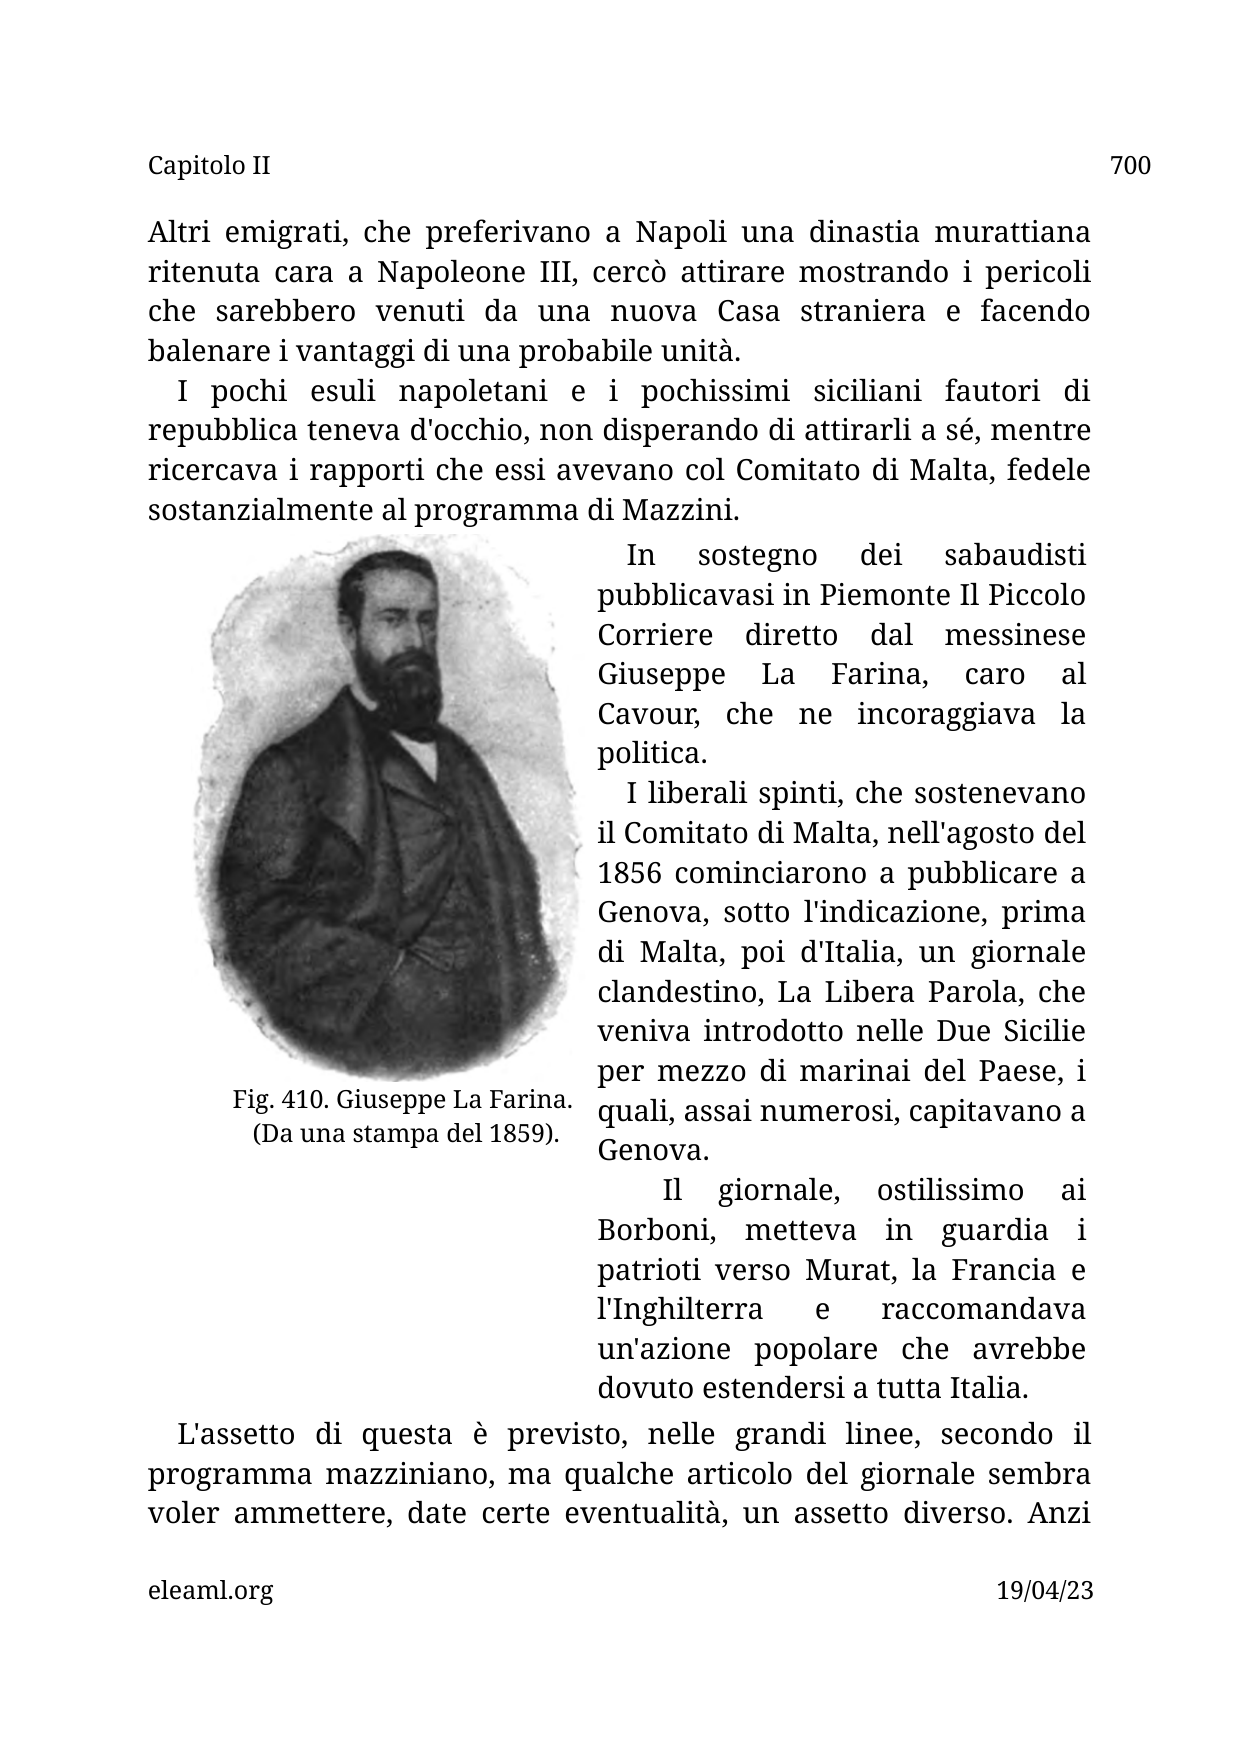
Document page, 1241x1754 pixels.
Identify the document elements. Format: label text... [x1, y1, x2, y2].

table_header In sostegno dei sabaudisti pubblicavasi in Piemonte Il Piccolo Corriere diretto dal messinese Giuseppe La Farina, caro al Cavour, che ne incoraggiava la politica. I liberali spinti, che sostenevano il Comitato di Malta, nell'agosto del 1856 cominciarono a pubblicare a Genova, sotto l'indicazione, prima di Malta, poi d'Italia, un giornale clandestino, La Libera Parola, che veniva introdotto nelle Due Sicilie per mezzo di marinai del Paese, i quali, assai numerosi, capitavano a Genova. Il giornale, ostilissimo ai Borboni, metteva in guardia i patrioti verso Murat, la Francia e l'Inghilterra e raccomandava un'azione popolare che avrebbe dovuto estendersi a tutta Italia. [591, 529, 1093, 1413]
text L'assetto di questa è previsto, nelle grandi linee, secondo il programma mazziniano, ma qualche articolo del giornale sembra voler ammettere, date certe eventualità, un assetto diverso. Anzi [148, 1413, 1093, 1532]
text I pochi esuli napoletani e i pochissimi siciliani fautori di repubblica teneva d'occhio, non disperando di attirarli a sé, mentre ricercava i rapporti che essi avevano col Comitato di Malta, fedele sostanzialmente al programma di Mazzini. [148, 370, 1093, 529]
table_header Fig. 410. Giuseppe La Farina. (Da una stampa del 1859). [185, 529, 591, 1413]
picture [190, 534, 586, 1082]
text Altri emigrati, che preferivano a Napoli una dinastia murattiana ritenuta cara a Napoleone III, cercò attirare mostrando i pericoli che sarebbero venuti da una nuova Casa straniera e facendo balenare i vantaggi di una probabile unità. [148, 211, 1093, 370]
